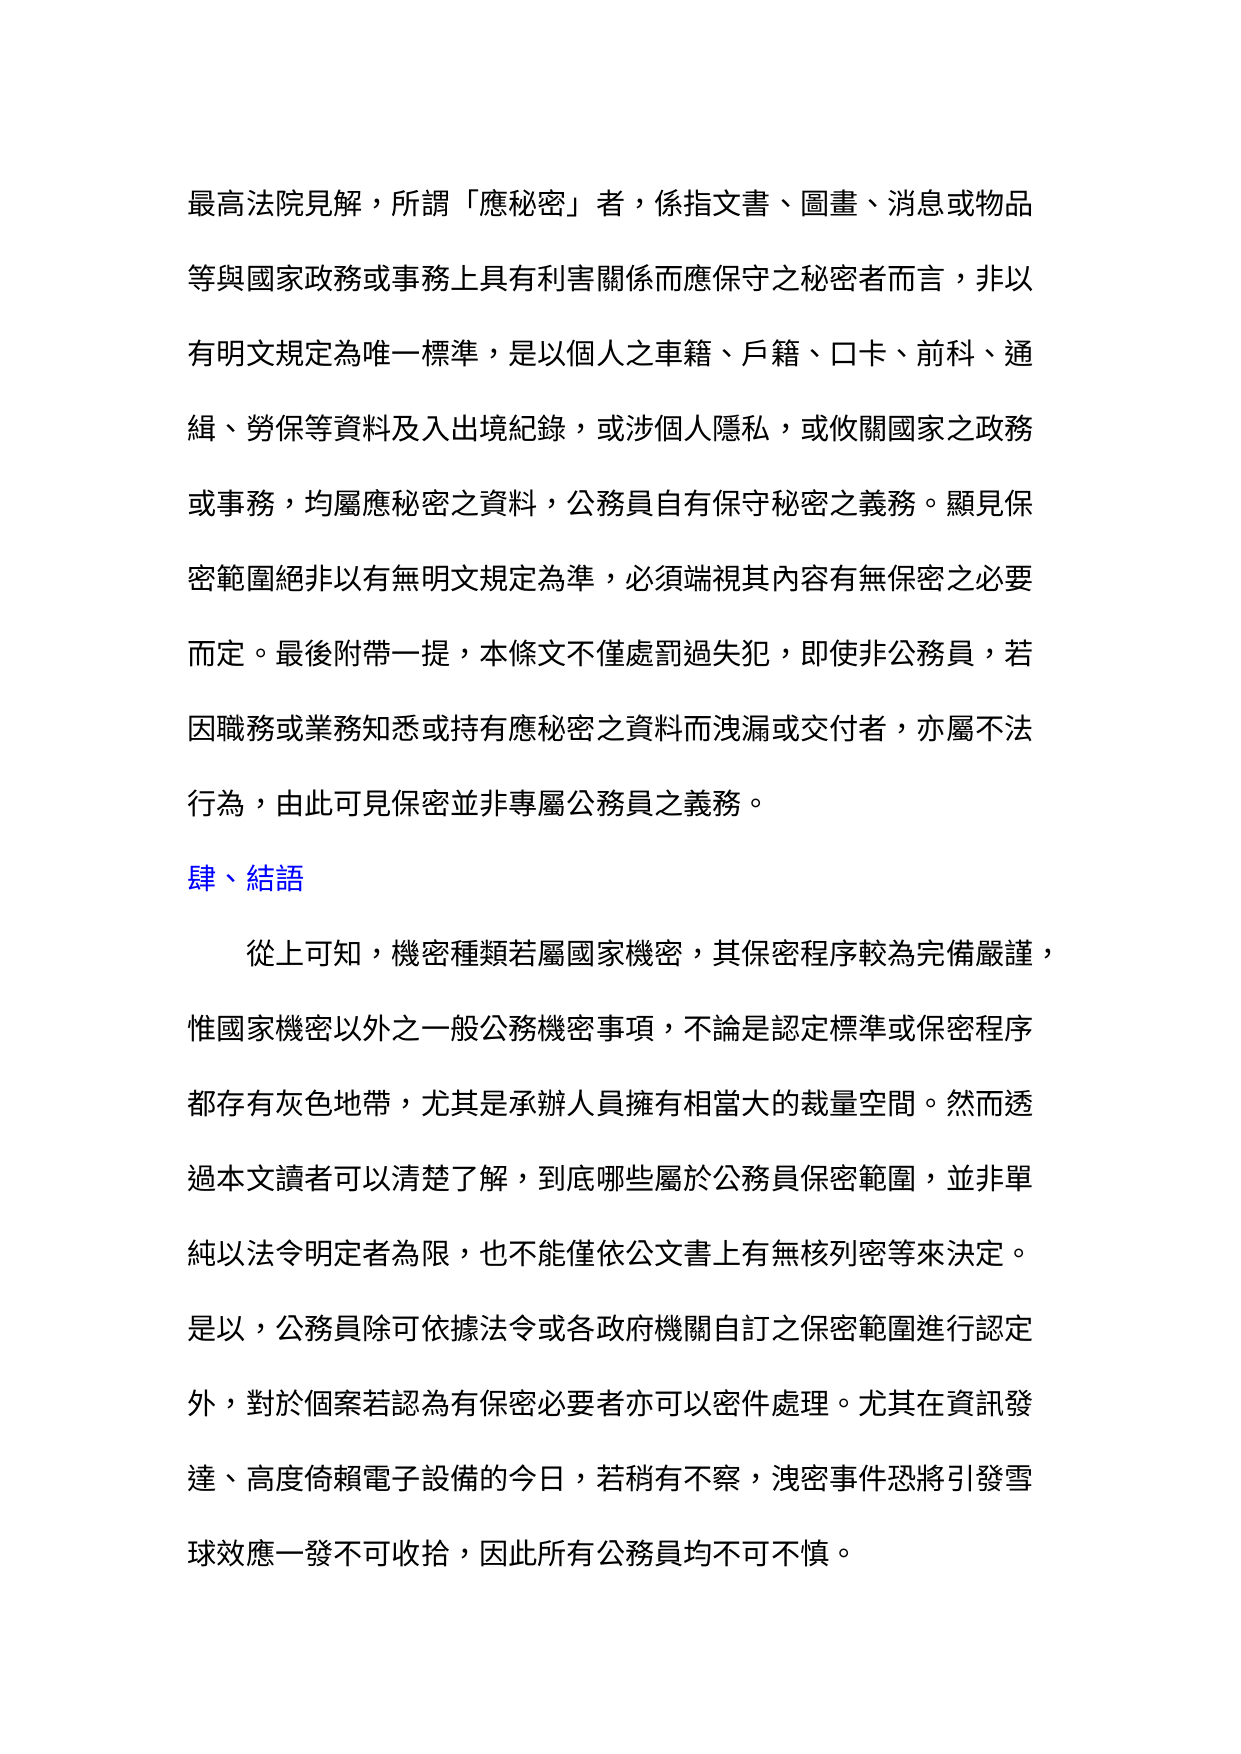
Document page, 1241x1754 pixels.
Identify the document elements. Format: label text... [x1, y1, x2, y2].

text 最高法院見解，所謂「應秘密」者，係指文書、圖畫、消息或物品等與國家政務或事務上具有利害關係而應保守之秘密者而言，非以有明文規定為唯一標準，是以個人之車籍、戶籍、口卡、前科、通緝、勞保等資料及入出境紀錄，或涉個人隱私，或攸關國家之政務或事務，均屬應秘密之資料，公務員自有保守秘密之義務。顯見保密範圍絕非以有無明文規定為準，必須端視其內容有無保密之必要而定。最後附帶一提，本條文不僅處罰過失犯，即使非公務員，若因職務或業務知悉或持有應秘密之資料而洩漏或交付者，亦屬不法行為，由此可見保密並非專屬公務員之義務。 [187, 164, 1053, 839]
text 從上可知，機密種類若屬國家機密，其保密程序較為完備嚴謹，惟國家機密以外之一般公務機密事項，不論是認定標準或保密程序都存有灰色地帶，尤其是承辦人員擁有相當大的裁量空間。然而透過本文讀者可以清楚了解，到底哪些屬於公務員保密範圍，並非單純以法令明定者為限，也不能僅依公文書上有無核列密等來決定。是以，公務員除可依據法令或各政府機關自訂之保密範圍進行認定外，對於個案若認為有保密必要者亦可以密件處理。尤其在資訊發達、高度倚賴電子設備的今日，若稍有不察，洩密事件恐將引發雪球效應一發不可收拾，因此所有公務員均不可不慎。 [187, 914, 1053, 1589]
text 肆、結語 [187, 839, 1053, 914]
